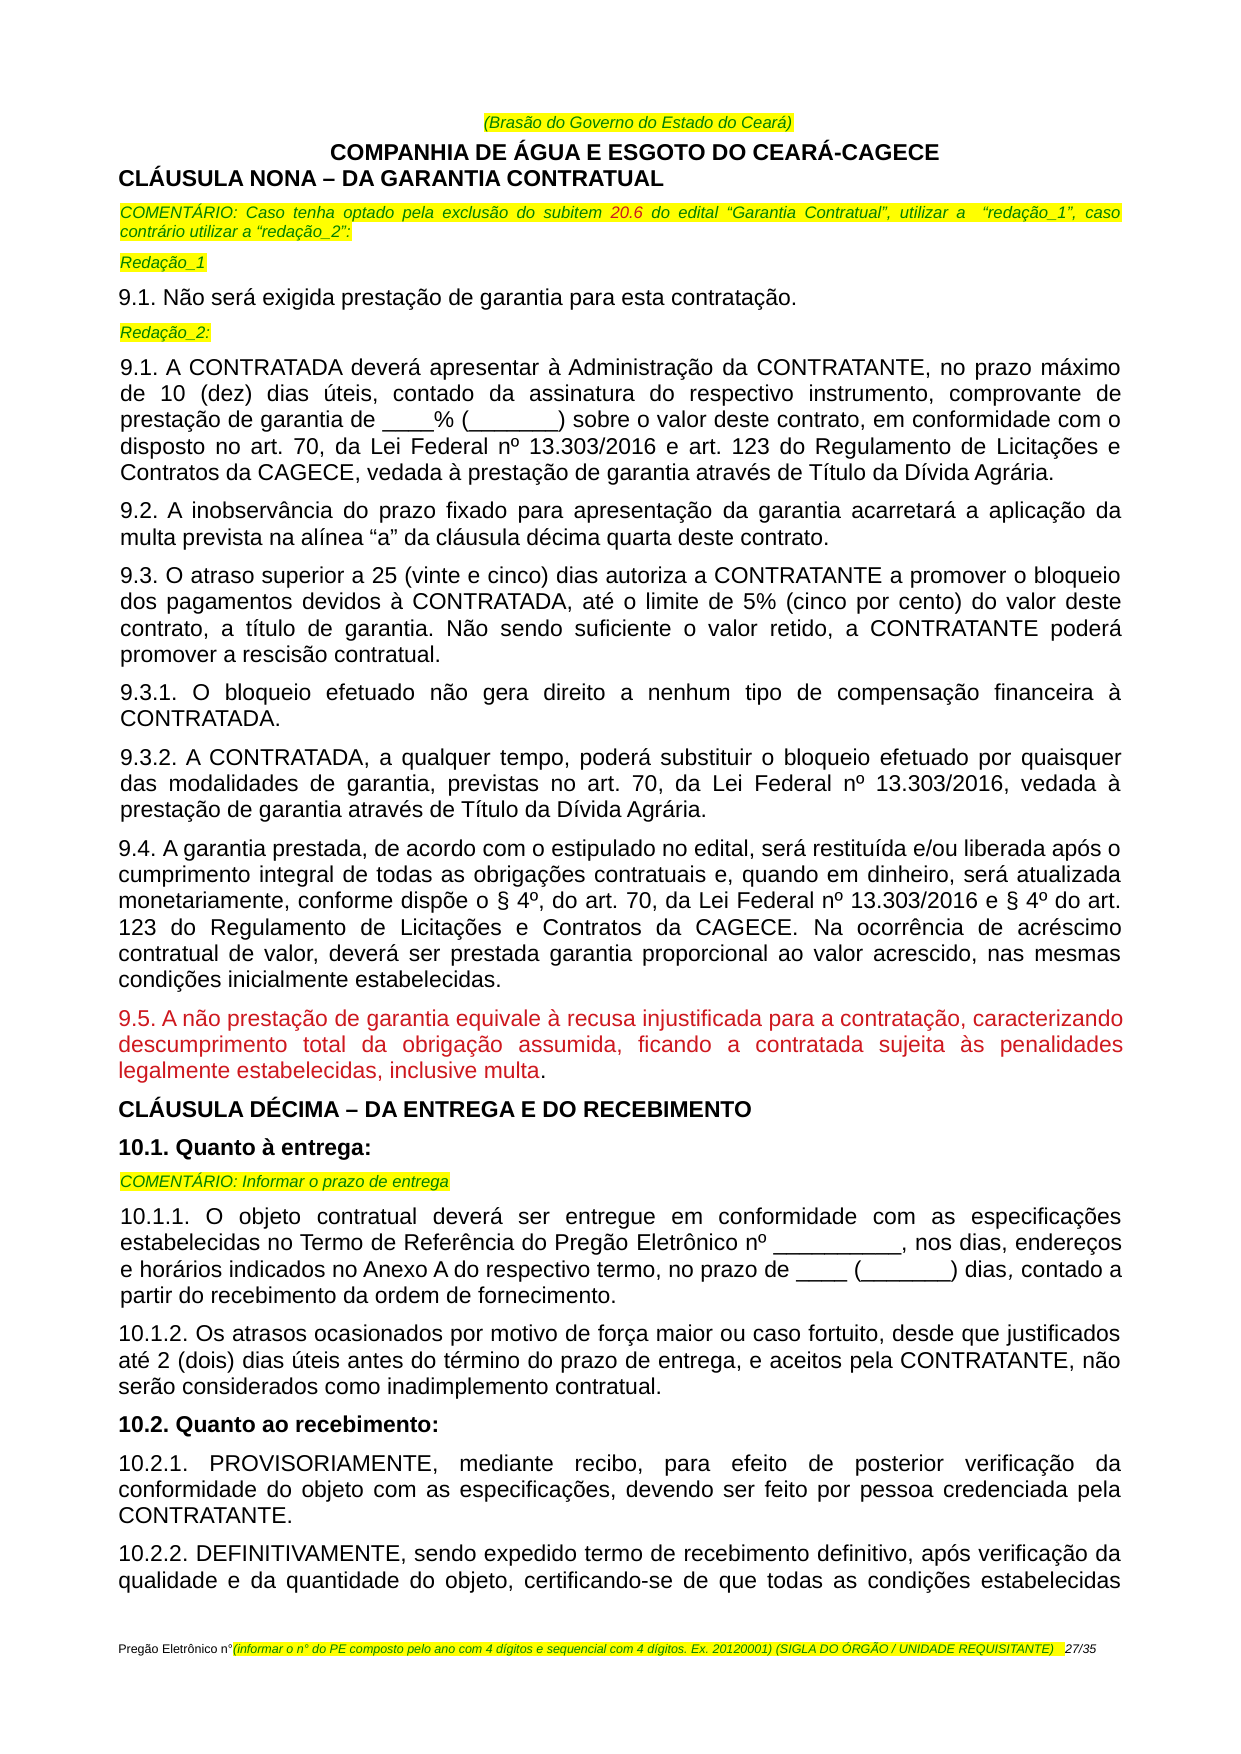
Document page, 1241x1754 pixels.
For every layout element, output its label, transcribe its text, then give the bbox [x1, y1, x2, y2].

text 10.2. Quanto ao recebimento: [118, 1411, 1122, 1438]
text Redação_2: [120, 322, 1122, 342]
text 10.2.1. PROVISORIAMENTE, mediante recibo, para efeito de posterior verificação da conformidade do objeto com as especificações, devendo ser feito por pessoa credenciada pela CONTRATANTE. [118, 1449, 1122, 1528]
text 10.1. Quanto à entrega: [118, 1134, 1122, 1160]
text 10.1.2. Os atrasos ocasionados por motivo de força maior ou caso fortuito, desde que justificados até 2 (dois) dias úteis antes do término do prazo de entrega, e aceitos pela CONTRATANTE, não serão considerados como inadimplemento contratual. [118, 1320, 1122, 1399]
text 9.5. A não prestação de garantia equivale à recusa injustificada para a contratação, caracterizando descumprimento total da obrigação assumida, ficando a contratada sujeita às penalidades legalmente estabelecidas, inclusive multa. [118, 1004, 1124, 1084]
text CLÁUSULA NONA – DA GARANTIA CONTRATUAL [118, 165, 1122, 191]
text 9.4. A garantia prestada, de acordo com o estipulado no edital, será restituída e/ou liberada após o cumprimento integral de todas as obrigações contratuais e, quando em dinheiro, será atualizada monetariamente, conforme dispõe o § 4º, do art. 70, da Lei Federal nº 13.303/2016 e § 4º do art. 123 do Regulamento de Licitações e Contratos da CAGECE. Na ocorrência de acréscimo contratual de valor, deverá ser prestada garantia proporcional ao valor acrescido, nas mesmas condições inicialmente estabelecidas. [118, 834, 1122, 993]
text 10.2.2. DEFINITIVAMENTE, sendo expedido termo de recebimento definitivo, após verificação da qualidade e da quantidade do objeto, certificando-se de que todas as condições estabelecidas [118, 1540, 1122, 1593]
text COMENTÁRIO: Informar o prazo de entrega [120, 1172, 1122, 1191]
text CLÁUSULA DÉCIMA – DA ENTREGA E DO RECEBIMENTO [118, 1096, 1122, 1122]
text 9.1. A CONTRATADA deverá apresentar à Administração da CONTRATANTE, no prazo máximo de 10 (dez) dias úteis, contado da assinatura do respectivo instrumento, comprovante de prestação de garantia de ____% (_______) sobre o valor deste contrato, em conformidade com o disposto no art. 70, da Lei Federal nº 13.303/2016 e art. 123 do Regulamento de Licitações e Contratos da CAGECE, vedada à prestação de garantia através de Título da Dívida Agrária. [120, 353, 1122, 485]
text 9.1. Não será exigida prestação de garantia para esta contratação. [118, 284, 1122, 311]
text Redação_1 [120, 253, 1122, 272]
text 9.3. O atraso superior a 25 (vinte e cinco) dias autoriza a CONTRATANTE a promover o bloqueio dos pagamentos devidos à CONTRATADA, até o limite de 5% (cinco por cento) do valor deste contrato, a título de garantia. Não sendo suficiente o valor retido, a CONTRATANTE poderá promover a rescisão contratual. [120, 562, 1122, 667]
text 10.1.1. O objeto contratual deverá ser entregue em conformidade com as especificações estabelecidas no Termo de Referência do Pregão Eletrônico nº __________, nos dias, endereços e horários indicados no Anexo A do respectivo termo, no prazo de ____ (_______) dias, contado a partir do recebimento da ordem de fornecimento. [120, 1203, 1122, 1308]
text COMENTÁRIO: Caso tenha optado pela exclusão do subitem 20.6 do edital “Garantia Contratual”, utilizar a “redação_1”, caso contrário utilizar a “redação_2”: [120, 203, 1122, 241]
text 9.3.2. A CONTRATADA, a qualquer tempo, poderá substituir o bloqueio efetuado por quaisquer das modalidades de garantia, previstas no art. 70, da Lei Federal nº 13.303/2016, vedada à prestação de garantia através de Título da Dívida Agrária. [120, 744, 1122, 823]
text 9.2. A inobservância do prazo fixado para apresentação da garantia acarretará a aplicação da multa prevista na alínea “a” da cláusula décima quarta deste contrato. [120, 497, 1122, 550]
text 9.3.1. O bloqueio efetuado não gera direito a nenhum tipo de compensação financeira à CONTRATADA. [120, 679, 1122, 732]
